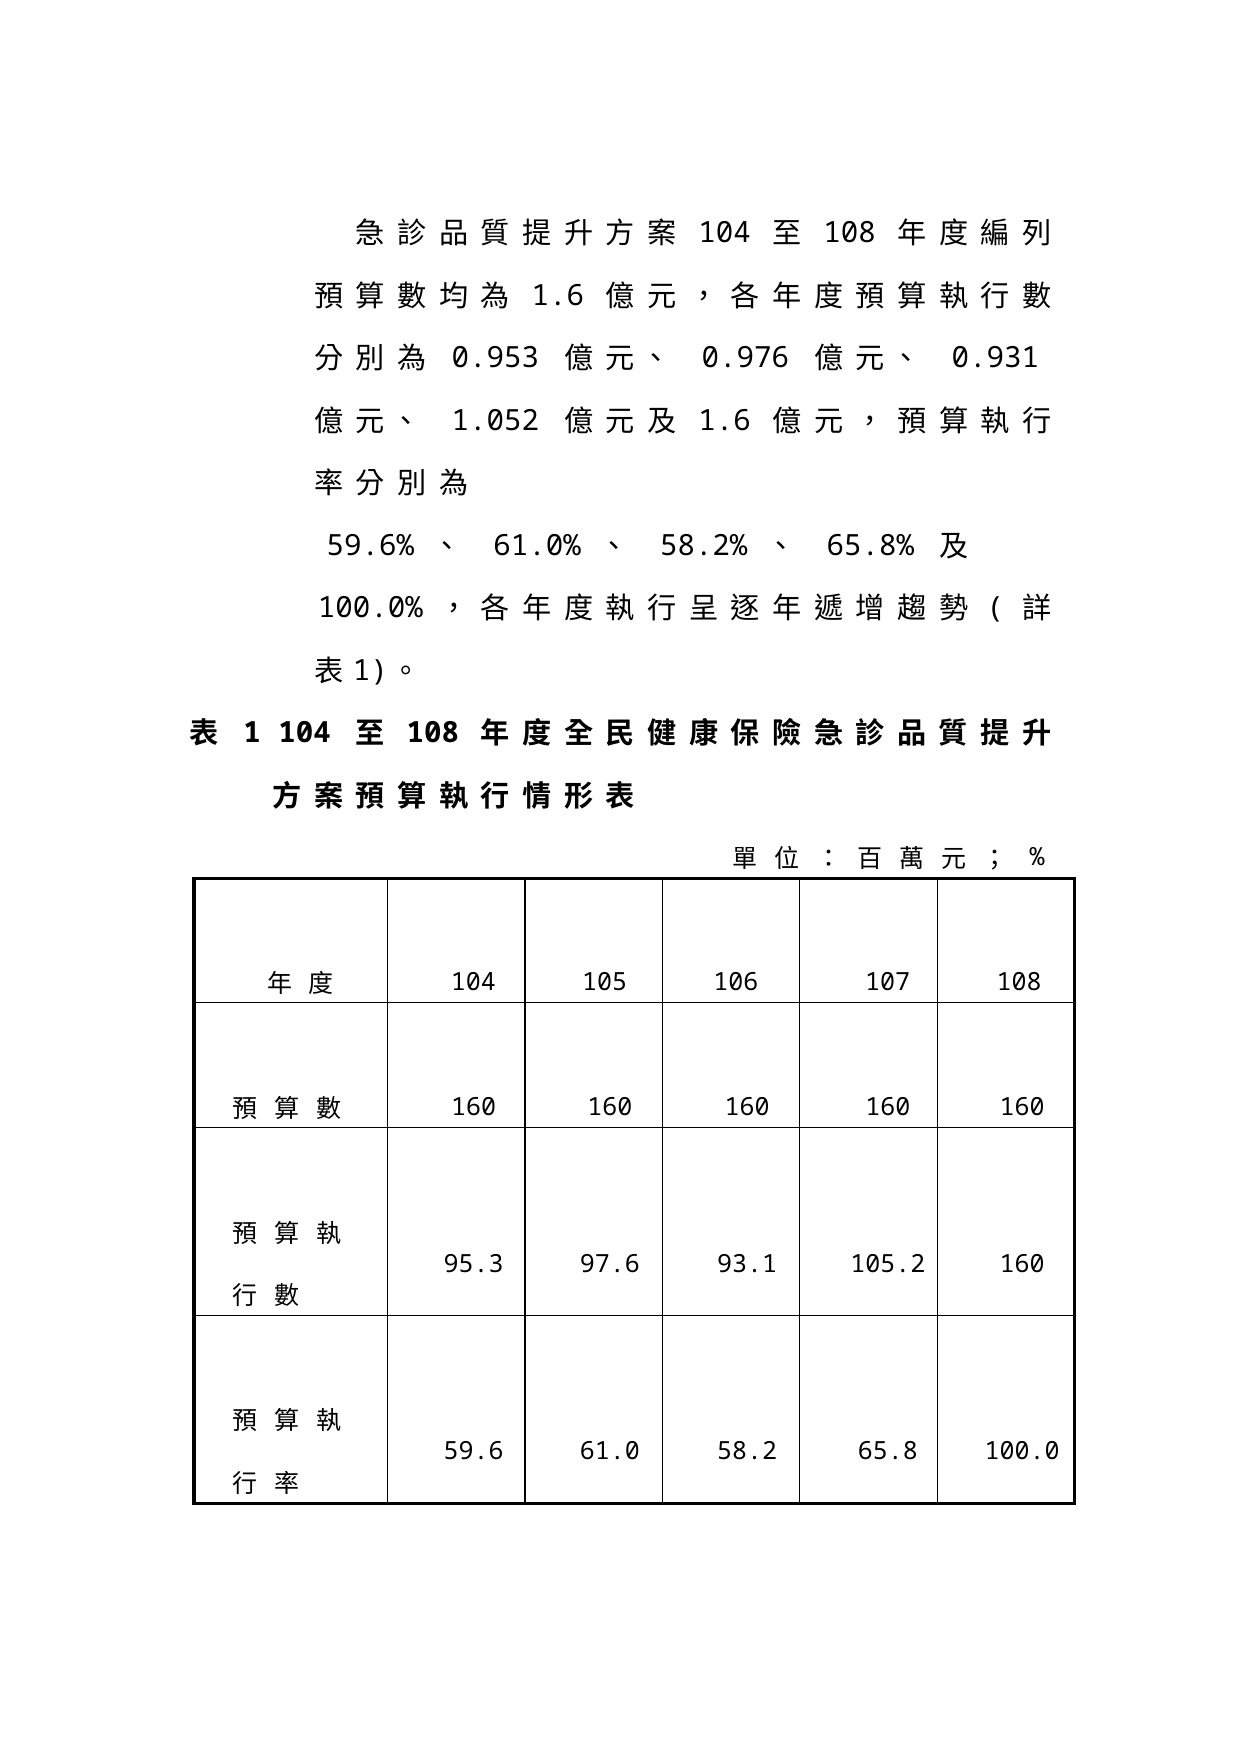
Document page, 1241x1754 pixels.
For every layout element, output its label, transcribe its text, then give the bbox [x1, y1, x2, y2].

table_cell 65.8 [800, 1316, 937, 1502]
text 表1 104至108年度全民健康保險急診品質提升方案預算執行情形表 [183, 689, 1058, 814]
table_header 104 [388, 880, 524, 1002]
table_header 105 [526, 880, 662, 1002]
table_cell 160 [938, 1128, 1073, 1314]
table_cell 預算數 [196, 1003, 387, 1127]
table_cell 100.0 [938, 1316, 1073, 1502]
table_header 108 [938, 880, 1073, 1002]
table_cell 160 [526, 1003, 662, 1127]
table_cell 160 [938, 1003, 1073, 1127]
table_cell 160 [388, 1003, 524, 1127]
table_cell 61.0 [526, 1316, 662, 1502]
text 單位：百萬元；% [183, 814, 1058, 877]
table_cell 97.6 [526, 1128, 662, 1314]
table_cell 58.2 [663, 1316, 799, 1502]
table_header 106 [663, 880, 799, 1002]
table_cell 105.2 [800, 1128, 937, 1314]
table_header 年度 [196, 880, 387, 1002]
table_cell 93.1 [663, 1128, 799, 1314]
table_cell 160 [663, 1003, 799, 1127]
table_cell 59.6 [388, 1316, 524, 1502]
table_cell 95.3 [388, 1128, 524, 1314]
table_cell 預算執行率 [196, 1316, 387, 1502]
text 急診品質提升方案104至108年度編列預算數均為1.6億元，各年度預算執行數分別為0.953億元、0.976億元、0.931億元、1.052億元及1.6億元，預算執行率分別為59.6%、61.0%、58.2%、65.8%及100.0%，各年度執行呈逐年遞增趨勢(詳表1)。 [271, 189, 1058, 689]
table_header 107 [800, 880, 937, 1002]
table_cell 預算執行數 [196, 1128, 387, 1314]
table_cell 160 [800, 1003, 937, 1127]
